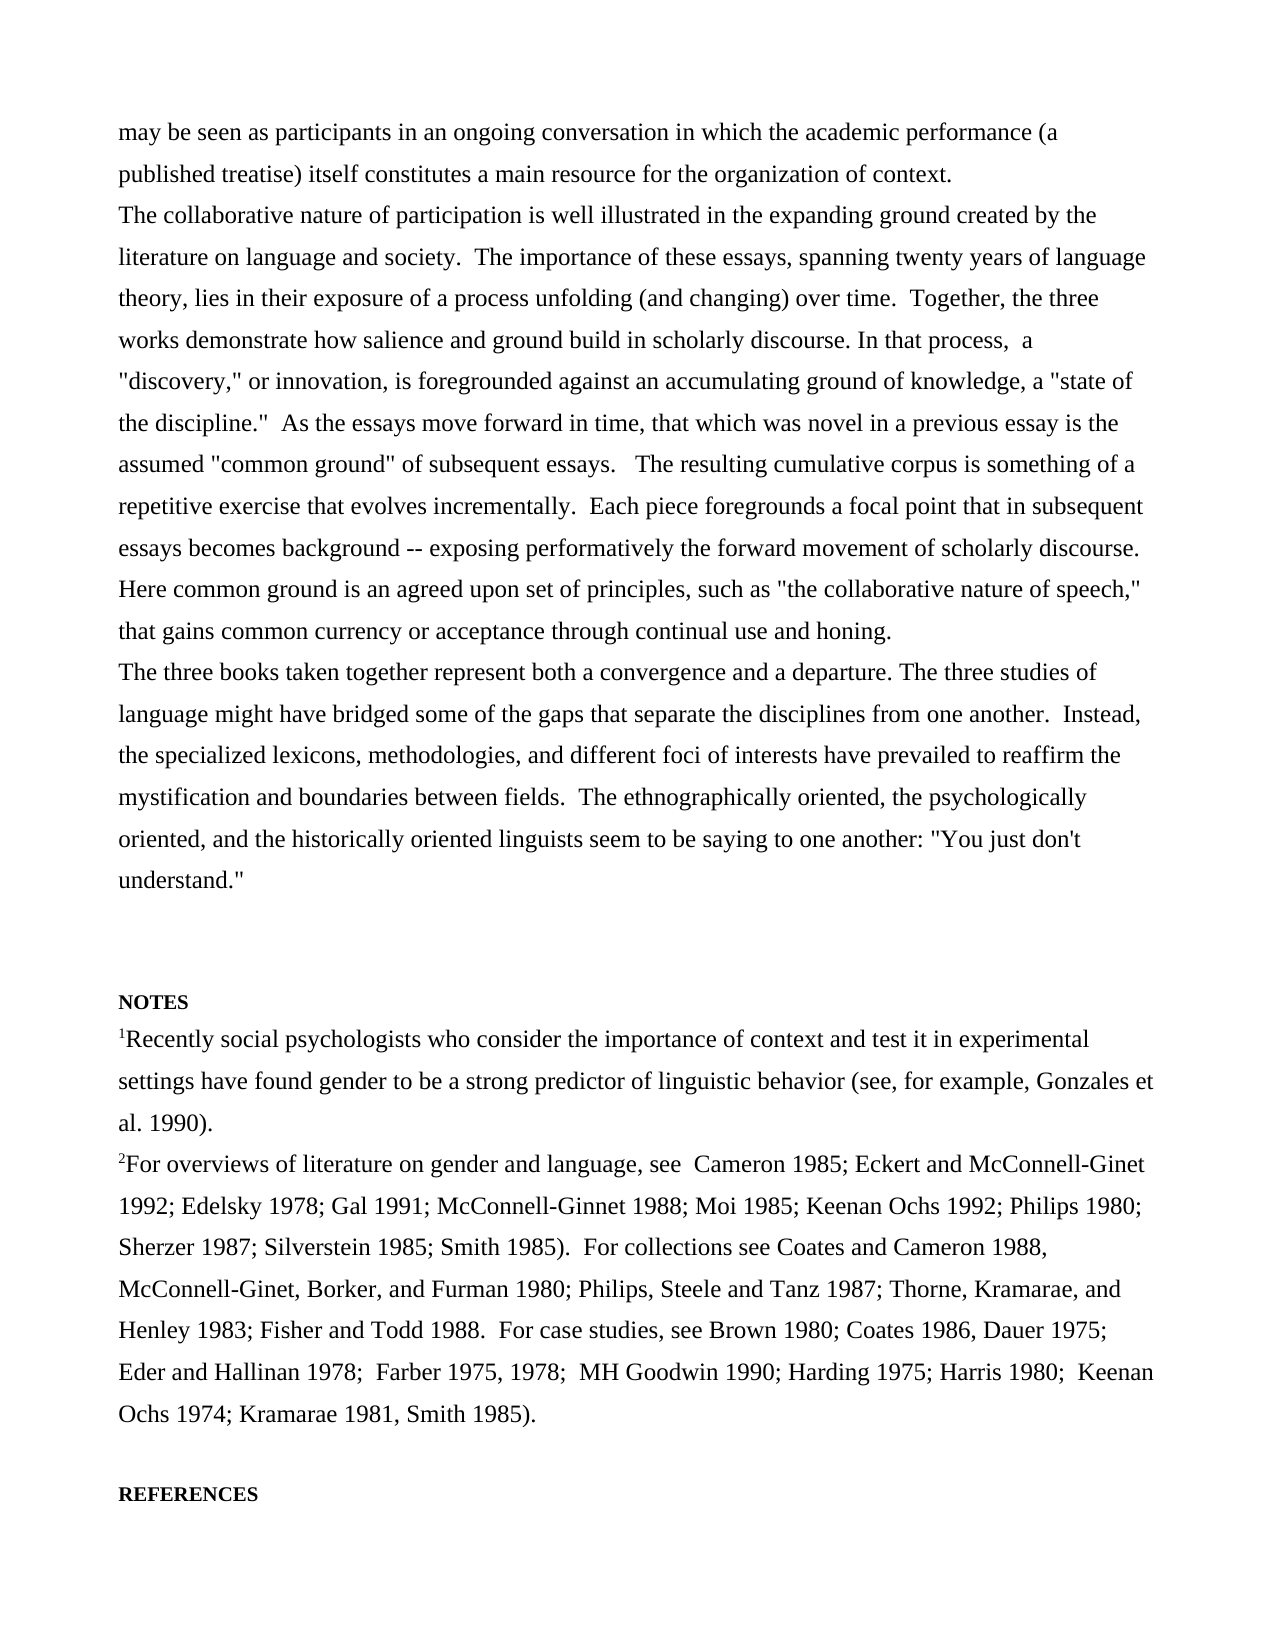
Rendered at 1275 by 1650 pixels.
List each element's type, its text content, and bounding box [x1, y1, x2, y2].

text The collaborative nature of participation is well illustrated in the expanding ground created by the literature on language and society. The importance of these essays, spanning twenty years of language theory, lies in their exposure of a process unfolding (and changing) over time. Together, the three works demonstrate how salience and ground build in scholarly discourse. In that process, a "discovery," or innovation, is foregrounded against an accumulating ground of knowledge, a "state of the discipline." As the essays move forward in time, that which was novel in a previous essay is the assumed "common ground" of subsequent essays. The resulting cumulative corpus is something of a repetitive exercise that evolves incrementally. Each piece foregrounds a focal point that in subsequent essays becomes background -- exposing performatively the forward movement of scholarly discourse. Here common ground is an agreed upon set of principles, such as "the collaborative nature of speech," that gains common currency or acceptance through continual use and honing. [118, 201, 1155, 644]
text REFERENCES [118, 1483, 1155, 1506]
text may be seen as participants in an ongoing conversation in which the academic performance (a published treatise) itself constitutes a main resource for the organization of context. [118, 118, 1155, 187]
text NOTES [118, 991, 1155, 1014]
text 2For overviews of literature on gender and language, see Cameron 1985; Eckert and McConnell-Ginet 1992; Edelsky 1978; Gal 1991; McConnell-Ginnet 1988; Moi 1985; Keenan Ochs 1992; Philips 1980; Sherzer 1987; Silverstein 1985; Smith 1985). For collections see Coates and Cameron 1988, McConnell-Ginet, Borker, and Furman 1980; Philips, Steele and Tanz 1987; Thorne, Kramarae, and Henley 1983; Fisher and Todd 1988. For case studies, see Brown 1980; Coates 1986, Dauer 1975; Eder and Hallinan 1978; Farber 1975, 1978; MH Goodwin 1990; Harding 1975; Harris 1980; Keenan Ochs 1974; Kramarae 1981, Smith 1985). [118, 1150, 1155, 1427]
text The three books taken together represent both a convergence and a departure. The three studies of language might have bridged some of the gaps that separate the disciplines from one another. Instead, the specialized lexicons, methodologies, and different foci of interests have prevailed to reaffirm the mystification and boundaries between fields. The ethnographically oriented, the psychologically oriented, and the historically oriented linguists seem to be saying to one another: "You just don't understand." [118, 658, 1155, 894]
text 1Recently social psychologists who consider the importance of context and test it in experimental settings have found gender to be a strong predictor of linguistic behavior (see, for example, Gonzales et al. 1990). [118, 1026, 1155, 1136]
